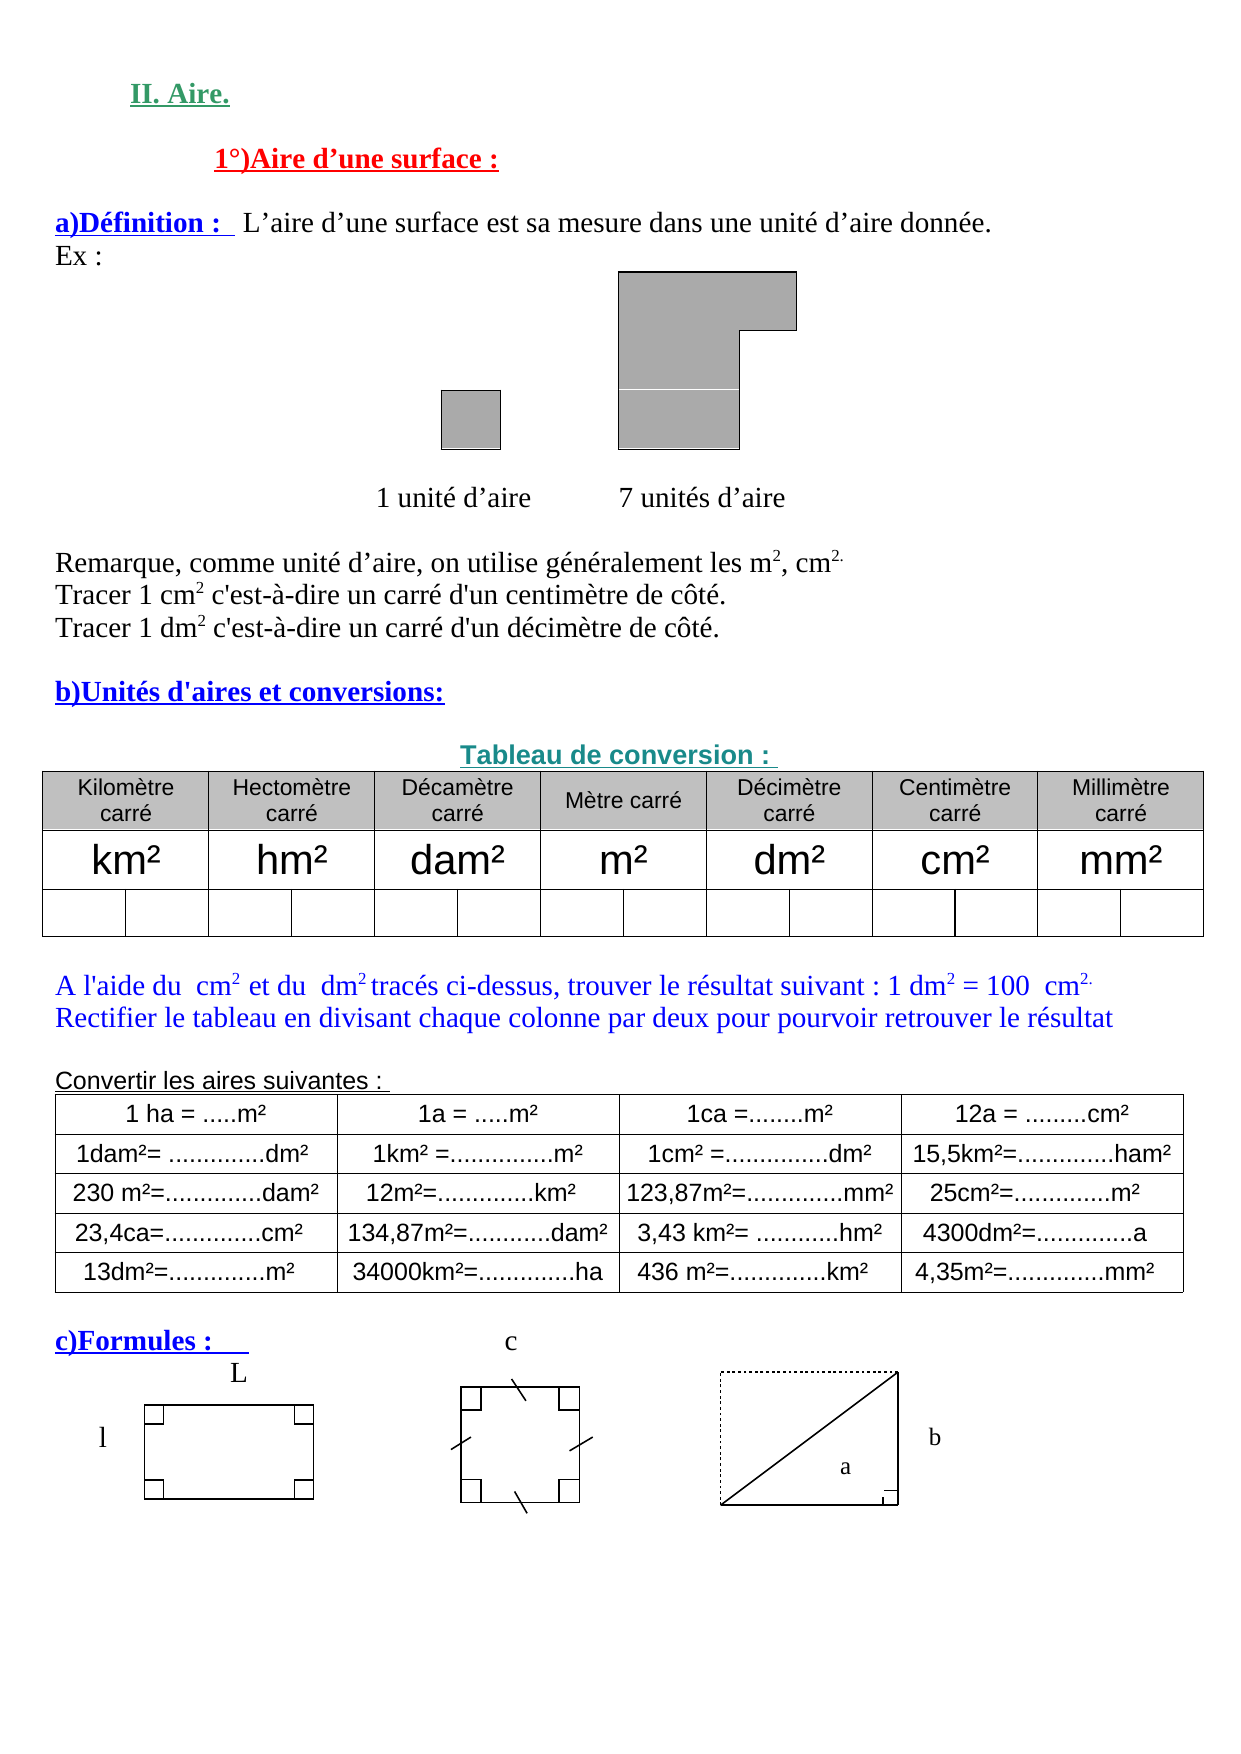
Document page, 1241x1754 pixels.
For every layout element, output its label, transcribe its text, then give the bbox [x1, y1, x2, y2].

text [314, 1421, 460, 1453]
table_cell [956, 890, 1037, 936]
table_cell [677, 390, 739, 448]
table_cell dam² [375, 831, 540, 889]
list II. Aire. [55, 78, 1183, 110]
text Remarque, comme unité d’aire, on utilise généralement les m2, cm2. [55, 546, 1183, 579]
table_header 1a = .....m² [338, 1095, 619, 1134]
table_cell 13dm²=..............m² [56, 1253, 337, 1292]
table_cell [559, 390, 618, 448]
table_header [559, 271, 618, 330]
table_cell 436 m²=..............km² [620, 1253, 901, 1292]
table_cell [619, 390, 677, 448]
table_cell [559, 330, 618, 389]
table_cell hm² [209, 831, 374, 889]
table_cell m² [541, 831, 706, 889]
table_header [619, 273, 677, 330]
table_cell 15,5km²=..............ham² [902, 1135, 1183, 1173]
table_cell [442, 391, 500, 448]
text Convertir les aires suivantes : [55, 1066, 1183, 1094]
table_cell [500, 330, 559, 389]
list 1°)Aire d’une surface : [177, 142, 1183, 174]
text [793, 1421, 897, 1453]
table_cell 1cm² =...............dm² [620, 1135, 901, 1173]
table_header [441, 271, 500, 330]
table_cell 4300dm²=..............a [902, 1214, 1183, 1252]
table_cell [375, 890, 457, 936]
table_cell 1dam²= ..............dm² [56, 1135, 337, 1173]
table_cell [501, 390, 559, 448]
text [899, 1421, 912, 1453]
table_cell 134,87m²=............dam² [338, 1214, 619, 1252]
table_header 1ca =........m² [620, 1095, 901, 1134]
table_cell 3,43 km²= ............hm² [620, 1214, 901, 1252]
table_cell [873, 890, 954, 936]
text Tableau de conversion : [55, 740, 1183, 771]
table_cell 12m²=..............km² [338, 1174, 619, 1213]
text 1 unité d’aire 7 unités d’aire [55, 482, 1183, 514]
text [973, 1421, 1183, 1453]
table_header Décamètre carré [375, 772, 540, 829]
table_cell [541, 890, 623, 936]
table_cell [1121, 890, 1203, 936]
table_cell km² [43, 831, 208, 889]
text A l'aide du cm2 et du dm2 tracés ci-dessus, trouver le résultat suivant : 1 dm2 = 100 cm2. [55, 969, 1183, 1002]
table_cell [740, 331, 796, 389]
table_cell [790, 890, 872, 936]
table_cell 1km² =...............m² [338, 1135, 619, 1173]
table_cell [619, 330, 677, 389]
text Rectifier le tableau en divisant chaque colonne par deux pour pourvoir retrouver le résultat [55, 1002, 1183, 1034]
text Ex : [55, 239, 1183, 271]
text a [840, 1452, 867, 1479]
table_cell 34000km²=..............ha [338, 1253, 619, 1292]
table_header Centimètre carré [873, 772, 1037, 829]
table_cell cm² [873, 831, 1037, 889]
table_cell [624, 890, 706, 936]
table_cell [43, 890, 125, 936]
table_cell [740, 390, 796, 448]
text b)Unités d'aires et conversions: [55, 676, 1183, 708]
table_header Millimètre carré [1038, 772, 1203, 829]
table_header Mètre carré [541, 772, 706, 829]
table_cell dm² [707, 831, 872, 889]
table_cell [292, 890, 374, 936]
table_header [500, 271, 559, 330]
table_header Décimètre carré [707, 772, 872, 829]
text a)Définition : L’aire d’une surface est sa mesure dans une unité d’aire donnée. [55, 207, 1183, 239]
table_cell [209, 890, 291, 936]
table_cell [458, 890, 540, 936]
table_header [677, 273, 739, 330]
table_header 1 ha = .....m² [56, 1095, 337, 1134]
text c)Formules : c [55, 1324, 1183, 1356]
text l [55, 1421, 144, 1453]
table_cell 123,87m²=..............mm² [620, 1174, 901, 1213]
table_cell [1038, 890, 1120, 936]
table_cell [441, 330, 500, 389]
table_cell [126, 890, 208, 936]
table_cell 23,4ca=..............cm² [56, 1214, 337, 1252]
table_cell 25cm²=..............m² [902, 1174, 1183, 1213]
table_header Kilomètre carré [43, 772, 208, 829]
table_cell 230 m²=..............dam² [56, 1174, 337, 1213]
table_header 12a = .........cm² [902, 1095, 1183, 1134]
text L [55, 1356, 1183, 1389]
table_header Hectomètre carré [209, 772, 374, 829]
text Tracer 1 dm2 c'est-à-dire un carré d'un décimètre de côté. [55, 611, 1183, 643]
text [580, 1421, 830, 1453]
text Tracer 1 cm2 c'est-à-dire un carré d'un centimètre de côté. [55, 579, 1183, 611]
table_cell 4,35m²=..............mm² [902, 1253, 1183, 1292]
table_cell [677, 330, 739, 389]
table_cell [707, 890, 789, 936]
text b [929, 1423, 956, 1451]
table_header [739, 273, 796, 330]
table_cell mm² [1038, 831, 1203, 889]
